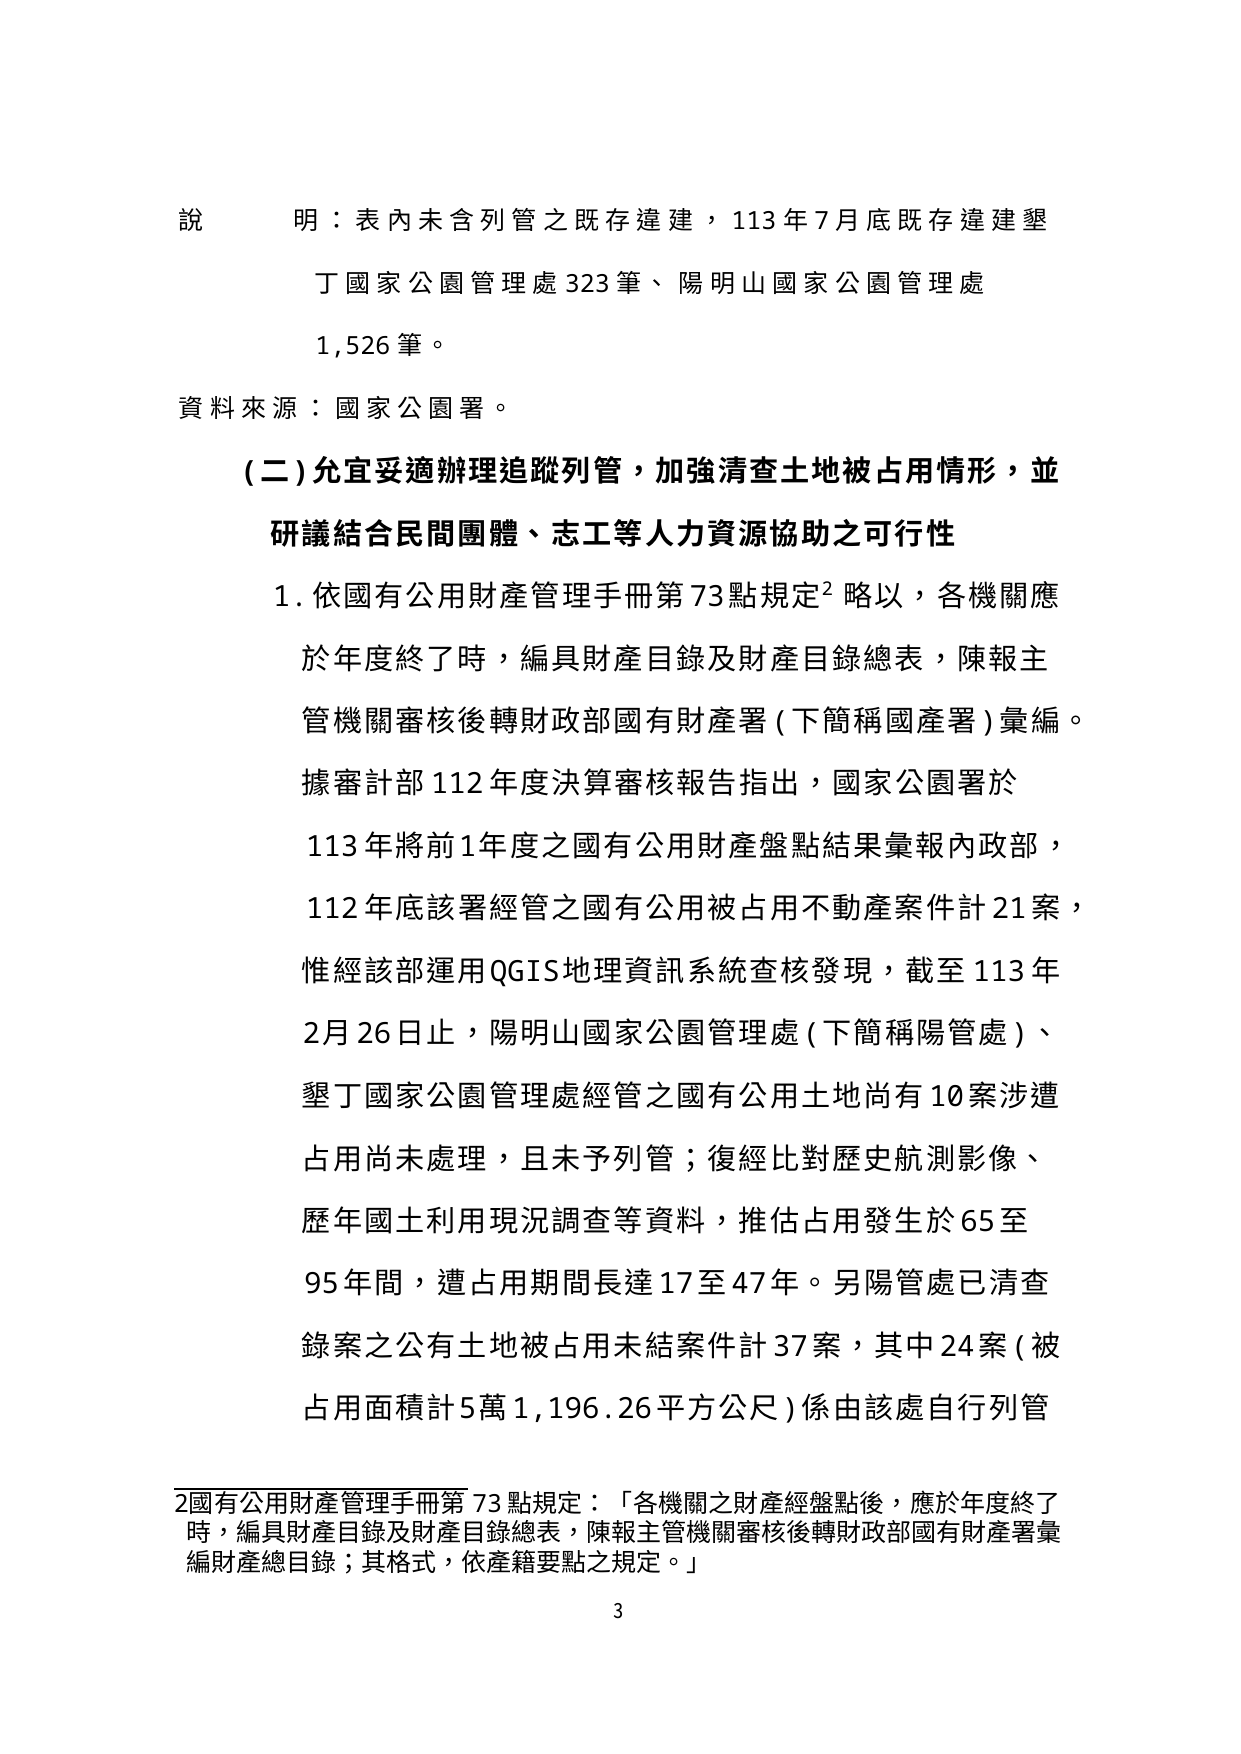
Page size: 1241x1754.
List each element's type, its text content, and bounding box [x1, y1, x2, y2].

text 說 明：表內未含列管之既存違建，113年7月底既存違建墾丁國家公園管理處323筆、陽明山國家公園管理處1,526筆。 [176, 177, 1061, 365]
text 國有公用財產管理手冊第73點規定：「各機關之財產經盤點後，應於年度終了時，編具財產目錄及財產目錄總表，陳報主管機關審核後轉財政部國有財產署彙編財產總目錄；其格式，依產籍要點之規定。」 [174, 1489, 1063, 1577]
text 資料來源：國家公園署。 [176, 365, 1061, 427]
text 1.依國有公用財產管理手冊第73點規定略以，各機關應於年度終了時，編具財產目錄及財產目錄總表，陳報主管機關審核後轉財政部國有財產署(下簡稱國產署)彙編。據審計部112年度決算審核報告指出，國家公園署於113年將前1年度之國有公用財產盤點結果彙報內政部，112年底該署經管之國有公用被占用不動產案件計21案，惟經該部運用QGIS地理資訊系統查核發現，截至113年2月26日止，陽明山國家公園管理處(下簡稱陽管處)、墾丁國家公園管理處經管之國有公用土地尚有10案涉遭占用尚未處理，且未予列管；復經比對歷史航測影像、歷年國土利用現況調查等資料，推估占用發生於65至95年間，遭占用期間長達17至47年。另陽管處已清查錄案之公有土地被占用未結案件計37案，其中24案(被占用面積計5萬1,196.26平方公尺)係由該處自行列管處理，未報送主管機關內政部進行列管，亦未彙報國產署查考。 [264, 552, 1061, 1427]
text (二)允宜妥適辦理追蹤列管，加強清查土地被占用情形，並研議結合民間團體、志工等人力資源協助之可行性 [234, 427, 1061, 552]
